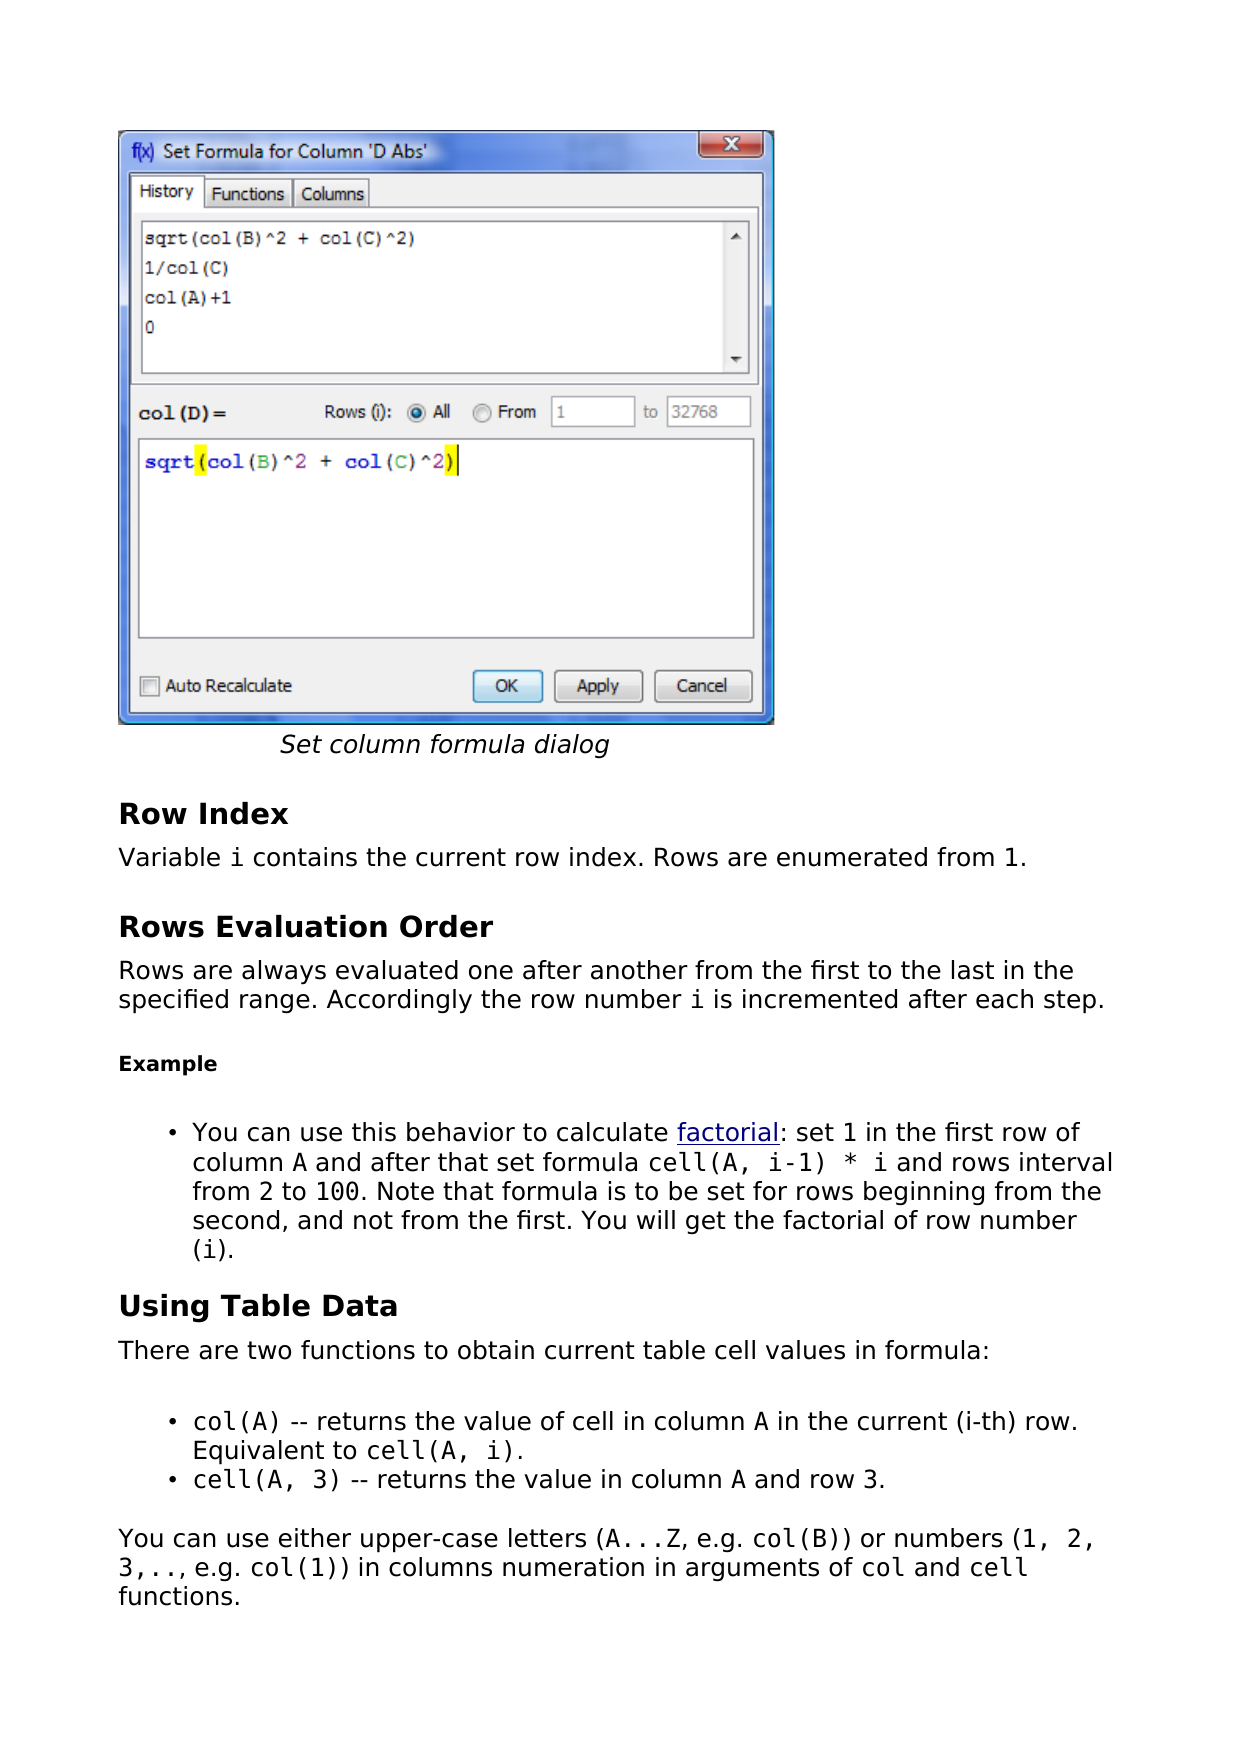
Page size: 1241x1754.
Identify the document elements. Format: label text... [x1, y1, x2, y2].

subtitle Example [118, 1052, 1122, 1077]
text Variable i contains the current row index. Rows are enumerated from 1. [118, 843, 1122, 873]
text Set column formula dialog [118, 725, 774, 759]
picture [118, 130, 775, 725]
subtitle Using Table Data [118, 1289, 1122, 1323]
list col(A) -- returns the value of cell in column A in the current (i-th) row. Equivalent to cell(A, i). [177, 1407, 1122, 1465]
text You can use either upper-case letters (A...Z, e.g. col(B)) or numbers (1, 2, 3,.., e.g. col(1)) in columns numeration in arguments of col and cell functions. [118, 1524, 1122, 1612]
list You can use this behavior to calculate factorial: set 1 in the first row of column A and after that set formula cell(A, i-1) * i and rows interval from 2 to 100. Note that formula is to be set for rows beginning from the second, and not from the first. You will get the factorial of row number (i). [177, 1119, 1122, 1264]
text There are two functions to obtain current table cell values in formula: [118, 1336, 1122, 1365]
subtitle Row Index [118, 797, 1122, 831]
subtitle Rows Evaluation Order [118, 910, 1122, 944]
text Rows are always evaluated one after another from the first to the last in the specified range. Accordingly the row number i is incremented after each step. [118, 957, 1122, 1015]
list cell(A, 3) -- returns the value in column A and row 3. [177, 1465, 1122, 1494]
